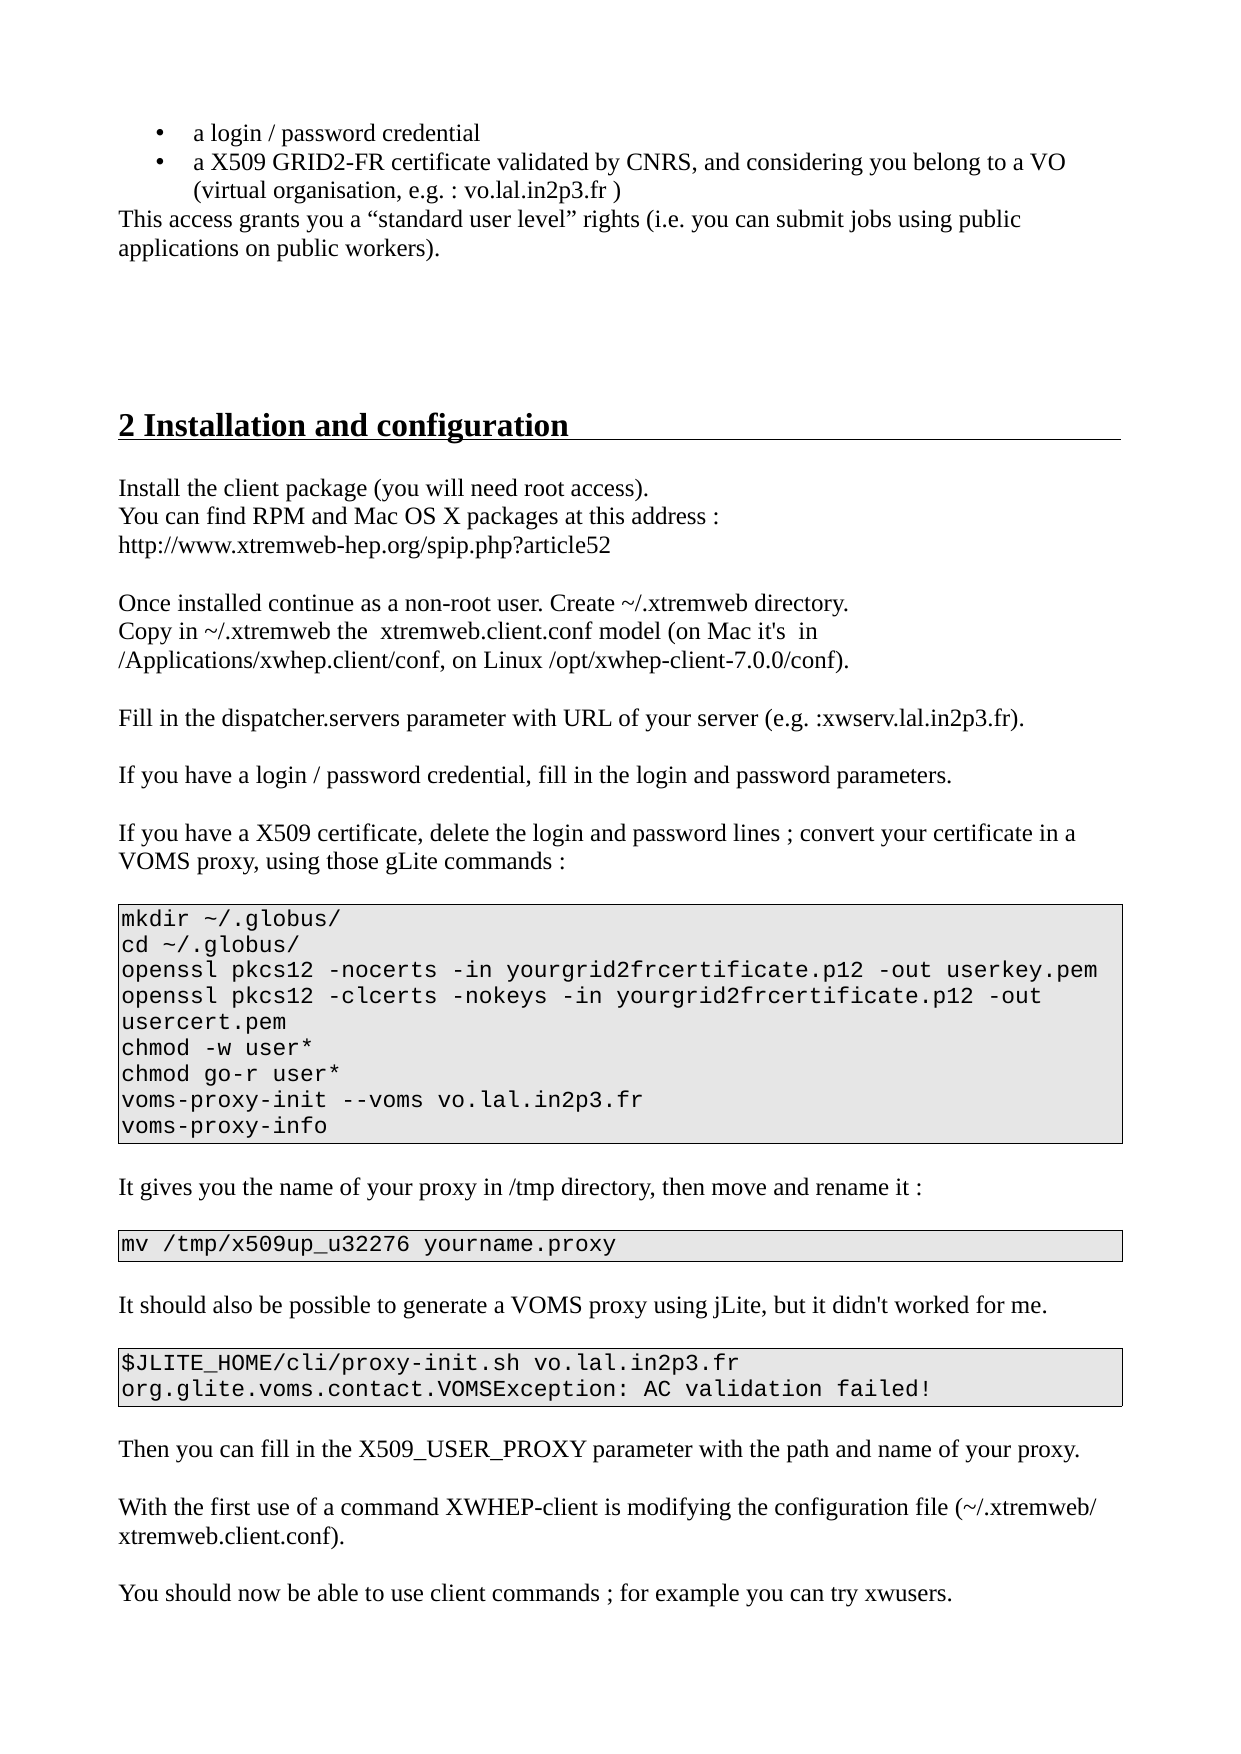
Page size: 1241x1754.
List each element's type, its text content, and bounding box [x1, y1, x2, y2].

text Install the client package (you will need root access). [118, 473, 1122, 501]
text chmod go-r user* [119, 1059, 1122, 1086]
text chmod -w user* [119, 1034, 1122, 1059]
text Then you can fill in the X509_USER_PROXY parameter with the path and name of your proxy. [118, 1434, 1122, 1463]
text It should also be possible to generate a VOMS proxy using jLite, but it didn't worked for me. [118, 1290, 1122, 1319]
text openssl pkcs12 -clcerts -nokeys -in yourgrid2frcertificate.p12 -out usercert.pem [119, 982, 1122, 1034]
text mkdir ~/.globus/ [119, 905, 1122, 930]
text Once installed continue as a non-root user. Create ~/.xtremweb directory. [118, 588, 1122, 616]
text http://www.xtremweb-hep.org/spip.php?article52 [118, 530, 1122, 559]
text mv /tmp/x509up_u32276 yourname.proxy [119, 1231, 1122, 1261]
text cd ~/.globus/ [119, 930, 1122, 956]
text 2 Installation and configuration [118, 406, 1122, 444]
text openssl pkcs12 -nocerts -in yourgrid2frcertificate.p12 -out userkey.pem [119, 956, 1122, 982]
text You can find RPM and Mac OS X packages at this address : [118, 501, 1122, 530]
text With the first use of a command XWHEP-client is modifying the configuration file (~/.xtremweb/ xtremweb.client.conf). [118, 1492, 1122, 1549]
text $JLITE_HOME/cli/proxy-init.sh vo.lal.in2p3.fr [119, 1349, 1122, 1374]
text You should now be able to use client commands ; for example you can try xwusers. [118, 1578, 1122, 1607]
text Fill in the dispatcher.servers parameter with URL of your server (e.g. :xwserv.lal.in2p3.fr). [118, 703, 1122, 731]
text This access grants you a “standard user level” rights (i.e. you can submit jobs using public applications on public workers). [118, 204, 1122, 262]
text If you have a X509 certificate, delete the login and password lines ; convert your certificate in a VOMS proxy, using those gLite commands : [118, 818, 1122, 875]
text org.glite.voms.contact.VOMSException: AC validation failed! [119, 1374, 1122, 1406]
text voms-proxy-init --voms vo.lal.in2p3.fr [119, 1086, 1122, 1111]
text It gives you the name of your proxy in /tmp directory, then move and rename it : [118, 1172, 1122, 1201]
list a login / password credential [156, 118, 1122, 147]
text Copy in ~/.xtremweb the xtremweb.client.conf model (on Mac it's in /Applications/xwhep.client/conf, on Linux /opt/xwhep-client-7.0.0/conf). [118, 616, 1122, 674]
text voms-proxy-info [119, 1111, 1122, 1143]
list a X509 GRID2-FR certificate validated by CNRS, and considering you belong to a VO (virtual organisation, e.g. : vo.lal.in2p3.fr ) [156, 147, 1122, 204]
text If you have a login / password credential, fill in the login and password parameters. [118, 760, 1122, 789]
